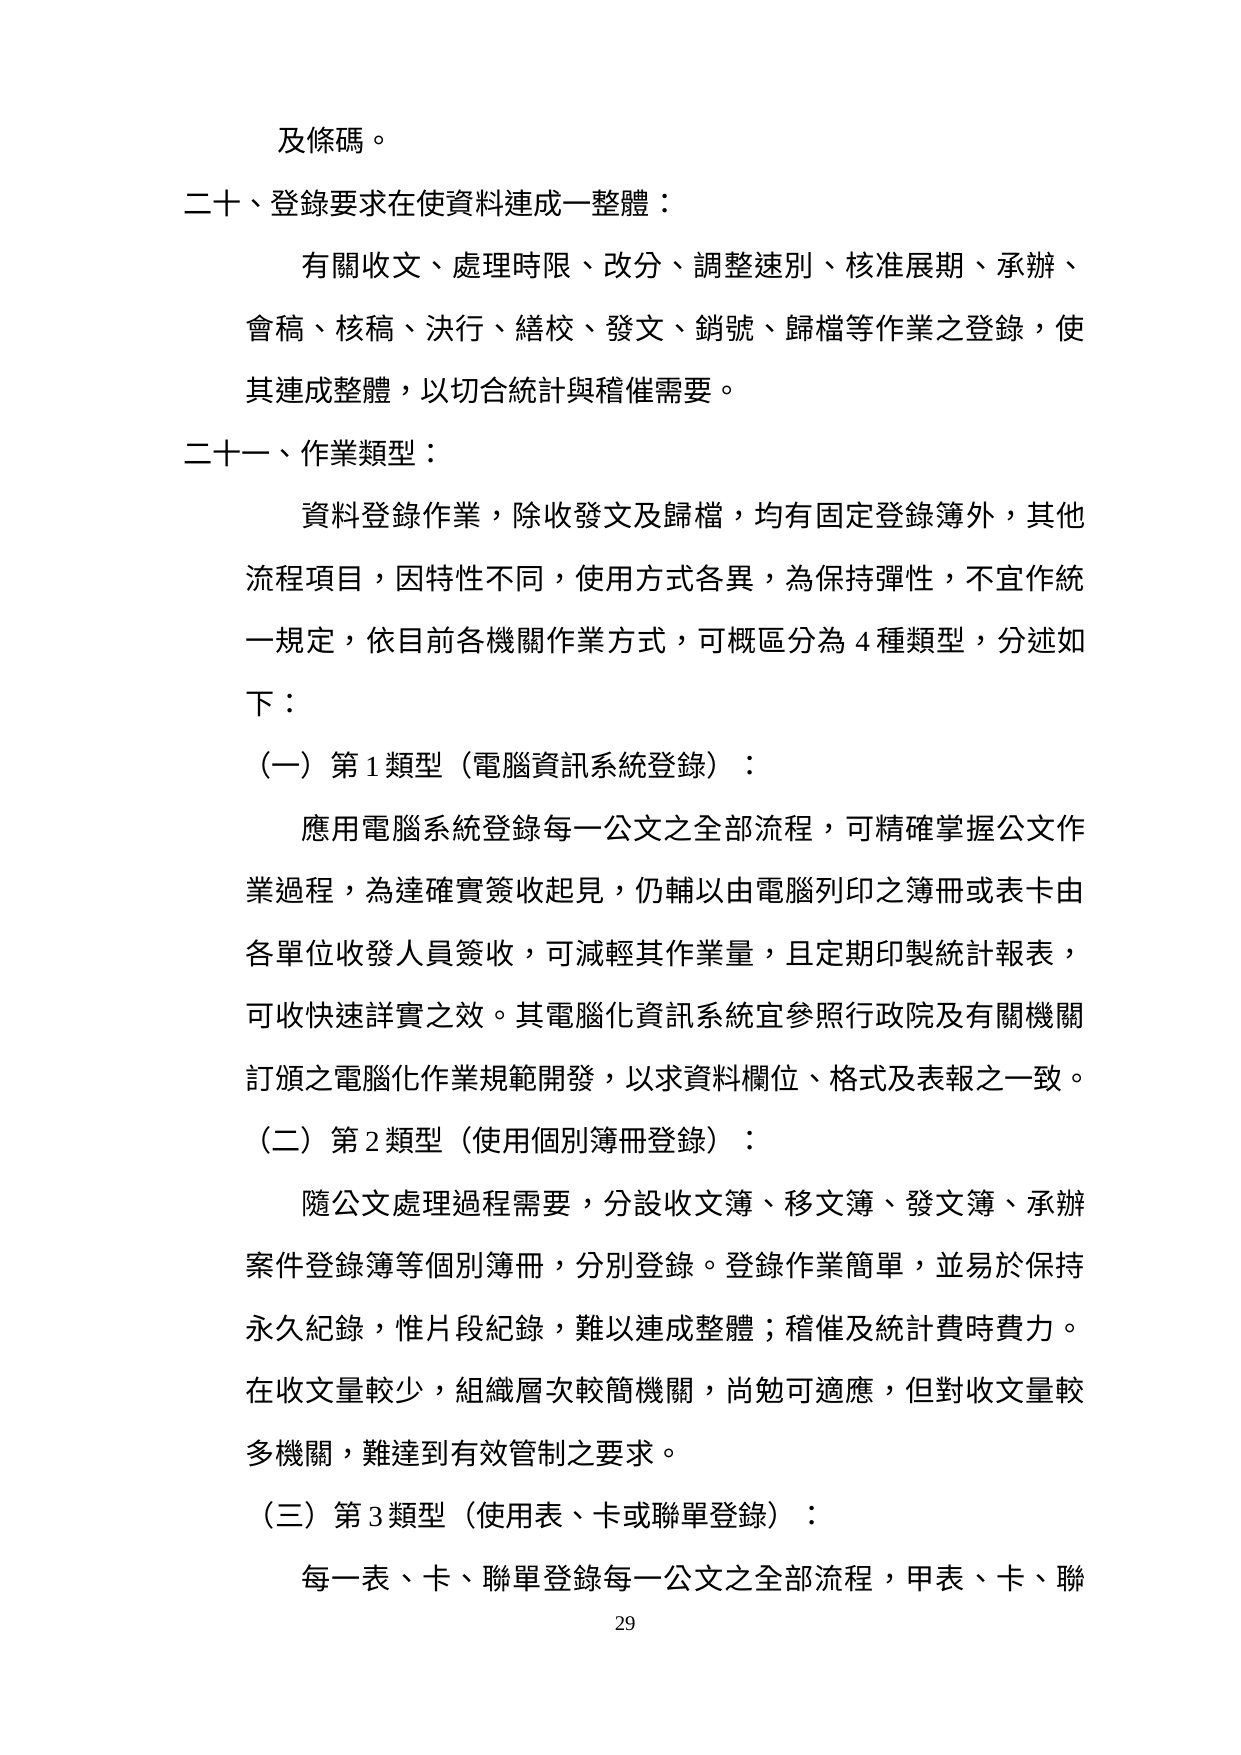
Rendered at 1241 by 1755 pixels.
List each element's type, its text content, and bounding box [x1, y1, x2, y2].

text 二十一、作業類型： [183, 410, 1087, 472]
text （二）第2類型（使用個別簿冊登錄）： [183, 1097, 1087, 1160]
text 有關收文、處理時限、改分、調整速別、核准展期、承辦、會稿、核稿、決行、繕校、發文、銷號、歸檔等作業之登錄，使其連成整體，以切合統計與稽催需要。 [246, 222, 1087, 410]
text （二）每日下班2小時前收到之公文，應於當日編號登錄分送承辦單位，急要公文並應隨到隨辦。當日收文應標示當日收文日期編號戳及條碼。 [183, 97, 1087, 160]
text 每一表、卡、聯單登錄每一公文之全部流程，甲表、卡、聯單隨文登錄，乙（或丙）表、卡、聯單分送專責管制單位登錄，使全程處理狀況均能顯示於表、卡、聯單之上，能符合管制統計之要求。但登錄作業本身不如個別簿冊登錄簡單，乙、丙表、卡、聯單於運用後即行銷燬，難以保持永久紀錄，事後檢核失卻依據。 [246, 1535, 1087, 1597]
text 應用電腦系統登錄每一公文之全部流程，可精確掌握公文作業過程，為達確實簽收起見，仍輔以由電腦列印之簿冊或表卡由各單位收發人員簽收，可減輕其作業量，且定期印製統計報表，可收快速詳實之效。其電腦化資訊系統宜參照行政院及有關機關訂頒之電腦化作業規範開發，以求資料欄位、格式及表報之一致。 [246, 785, 1087, 1097]
text 資料登錄作業，除收發文及歸檔，均有固定登錄簿外，其他流程項目，因特性不同，使用方式各異，為保持彈性，不宜作統一規定，依目前各機關作業方式，可概區分為4種類型，分述如下： [246, 472, 1087, 722]
text （一）第1類型（電腦資訊系統登錄）： [183, 722, 1087, 785]
text 隨公文處理過程需要，分設收文簿、移文簿、發文簿、承辦案件登錄簿等個別簿冊，分別登錄。登錄作業簡單，並易於保持永久紀錄，惟片段紀錄，難以連成整體；稽催及統計費時費力。在收文量較少，組織層次較簡機關，尚勉可適應，但對收文量較多機關，難達到有效管制之要求。 [246, 1160, 1087, 1472]
text 二十、登錄要求在使資料連成一整體： [183, 160, 1087, 222]
text （三）第3類型（使用表、卡或聯單登錄）： [246, 1472, 1087, 1535]
